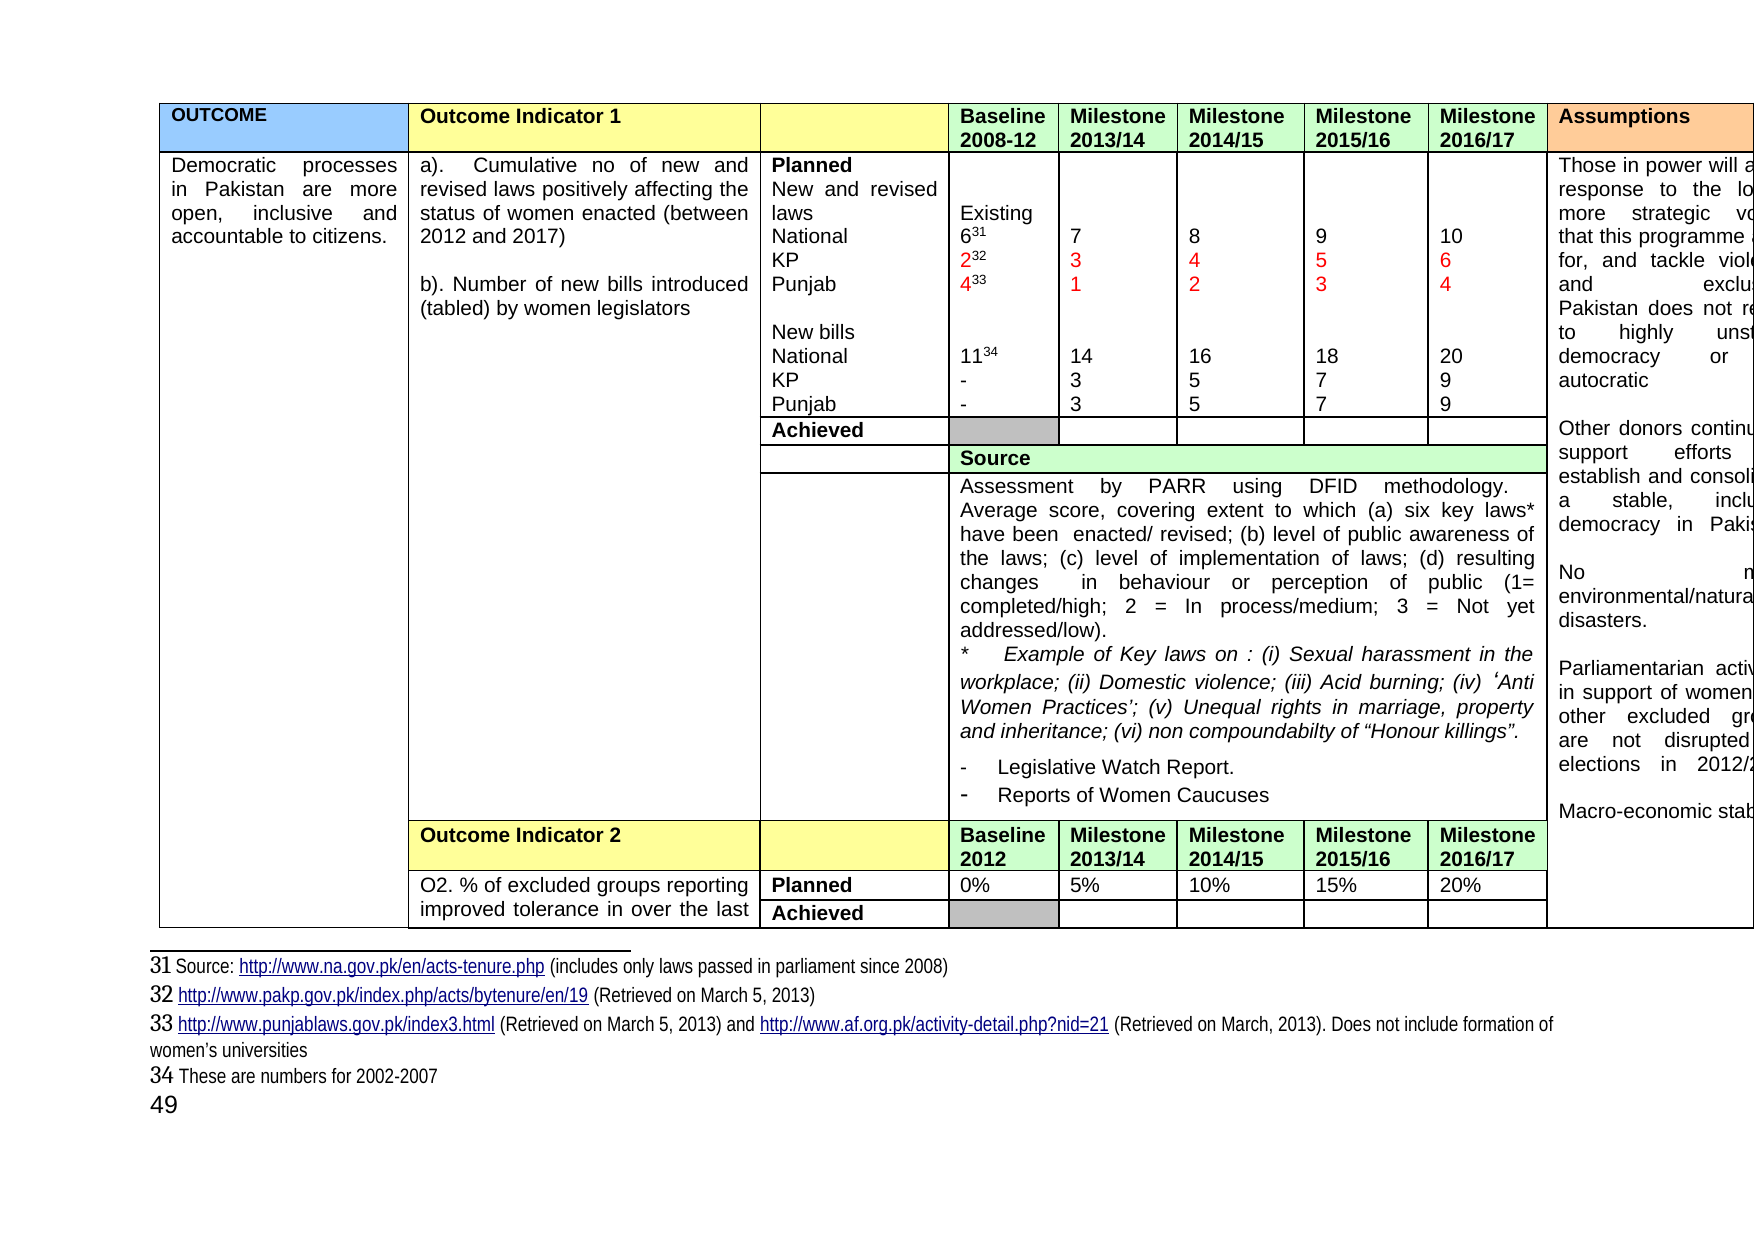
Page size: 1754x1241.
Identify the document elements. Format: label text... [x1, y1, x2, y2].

table_cell Milestone 2013/14 [1060, 821, 1176, 870]
table_header OUTCOME [160, 104, 408, 151]
table_cell [761, 474, 948, 820]
table_cell Planned [761, 871, 948, 898]
table_cell Achieved [761, 901, 948, 927]
table_cell 9 5 3 18 7 7 [1305, 153, 1427, 416]
table_cell O2. % of excluded groups reporting improved tolerance in over the last [409, 871, 759, 927]
table_cell Outcome Indicator 2 [409, 821, 759, 870]
table_cell [761, 446, 948, 472]
table_cell Achieved [761, 418, 948, 444]
table_cell 15% [1305, 871, 1427, 898]
table_cell Those in power will act in response to the louder more strategic voices that this programme aims for, and tackle violence and exclusion. Pakistan does not revert to highly unstable democracy or to autocratic rule. Other donors continue to support efforts to establish and consolidate a stable, inclusive democracy in Pakistan. No major environmental/natural disasters. Parliamentarian activities in support of women and other excluded groups are not disrupted by elections in 2012/2013 Macro-economic stability [1548, 153, 1753, 927]
table_header Milestone 2014/15 [1178, 104, 1304, 151]
table_cell Existing 6 2 4 11 - - [950, 153, 1058, 416]
table_cell Milestone 2015/16 [1305, 821, 1427, 870]
table_cell 10 6 4 20 9 9 [1429, 153, 1546, 416]
table_cell Baseline 2012 [950, 821, 1058, 870]
table_cell [1060, 901, 1176, 927]
table_cell [1305, 418, 1427, 444]
table_cell Democratic processes in Pakistan are more open, inclusive and accountable to citizens. [160, 153, 408, 927]
table_cell 0% [950, 871, 1058, 898]
table_cell Milestone 2016/17 [1429, 821, 1547, 870]
table_cell Planned New and revised laws National KP Punjab New bills National KP Punjab [761, 153, 948, 416]
table_cell 20% [1429, 871, 1546, 898]
table_header Milestone 2013/14 [1059, 104, 1177, 151]
table_cell [761, 821, 948, 870]
table_cell [1178, 901, 1303, 927]
table_header Outcome Indicator 1 [409, 104, 760, 151]
table_header Baseline 2008-12 [949, 104, 1058, 151]
table_header Assumptions [1548, 104, 1753, 151]
table_cell [950, 418, 1058, 444]
table_cell Source [950, 446, 1546, 472]
table_cell a). Cumulative no of new and revised laws positively affecting the status of women enacted (between 2012 and 2017) b). Number of new bills introduced (tabled) by women legislators [409, 153, 760, 820]
table_cell 10% [1178, 871, 1303, 898]
table_header Milestone 2015/16 [1305, 104, 1428, 151]
table_header Milestone 2016/17 [1429, 104, 1547, 151]
table_cell [1305, 901, 1427, 927]
table_cell [1429, 901, 1546, 927]
table_header [761, 104, 948, 151]
table_cell Milestone 2014/15 [1178, 821, 1303, 870]
table_cell 5% [1060, 871, 1176, 898]
table_cell Assessment by PARR using DFID methodology. Average score, covering extent to which (a) six key laws* have been enacted/ revised; (b) level of public awareness of the laws; (c) level of implementation of laws; (d) resulting changes in behaviour or perception of public (1= completed/high; 2 = In process/medium; 3 = Not yet addressed/low). * Example of Key laws on : (i) Sexual harassment in the workplace; (ii) Domestic violence; (iii) Acid burning; (iv) ‘Anti Women Practices’; (v) Unequal rights in marriage, property and inheritance; (vi) non compoundabilty of “Honour killings”. Legislative Watch Report. Reports of Women Caucuses [950, 474, 1546, 820]
table_cell [1060, 418, 1176, 444]
table_cell [950, 901, 1058, 927]
table_cell [1178, 418, 1303, 444]
table_cell 8 4 2 16 5 5 [1178, 153, 1303, 416]
table_cell [1429, 418, 1546, 444]
table_cell 7 3 1 14 3 3 [1060, 153, 1176, 416]
